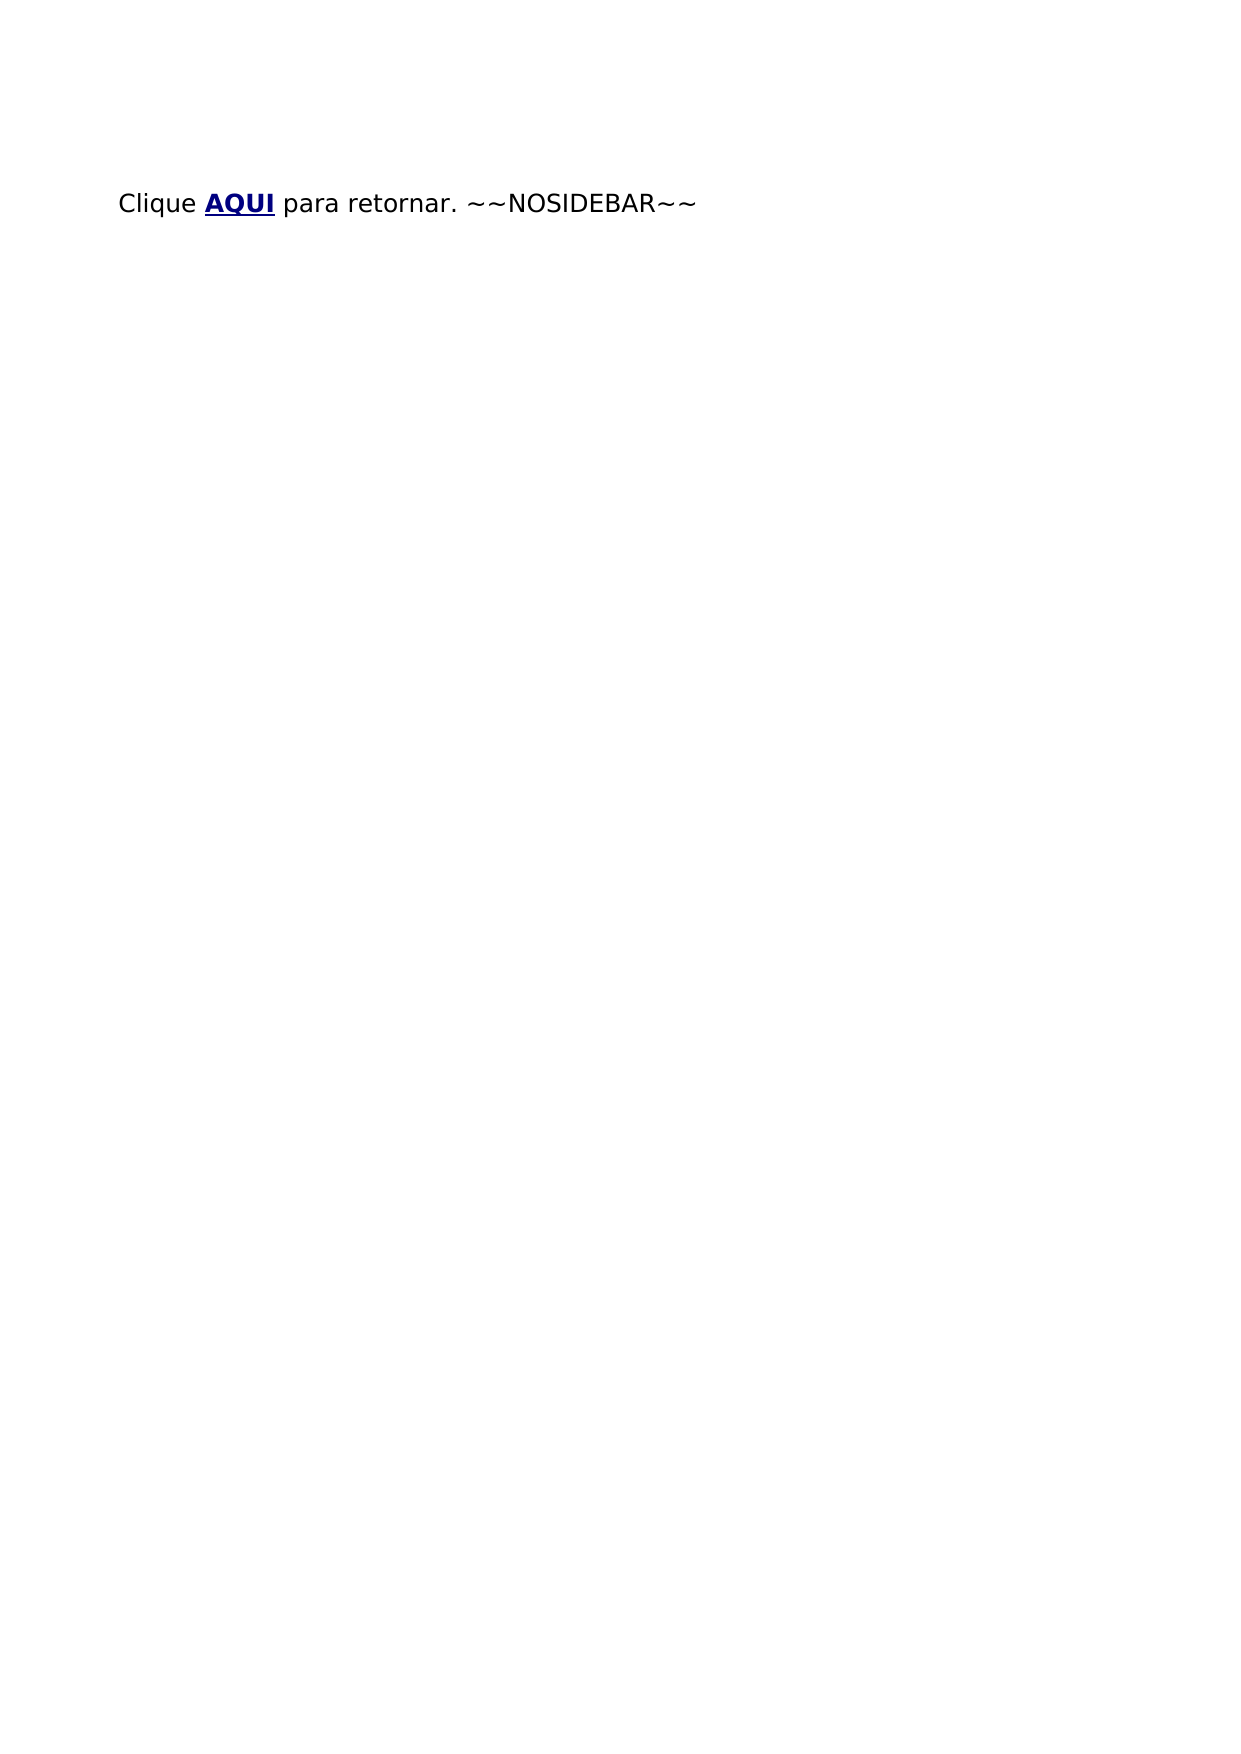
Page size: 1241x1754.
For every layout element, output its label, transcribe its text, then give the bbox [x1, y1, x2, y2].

text Clique AQUI para retornar. ~~NOSIDEBAR~~ [118, 189, 1122, 247]
